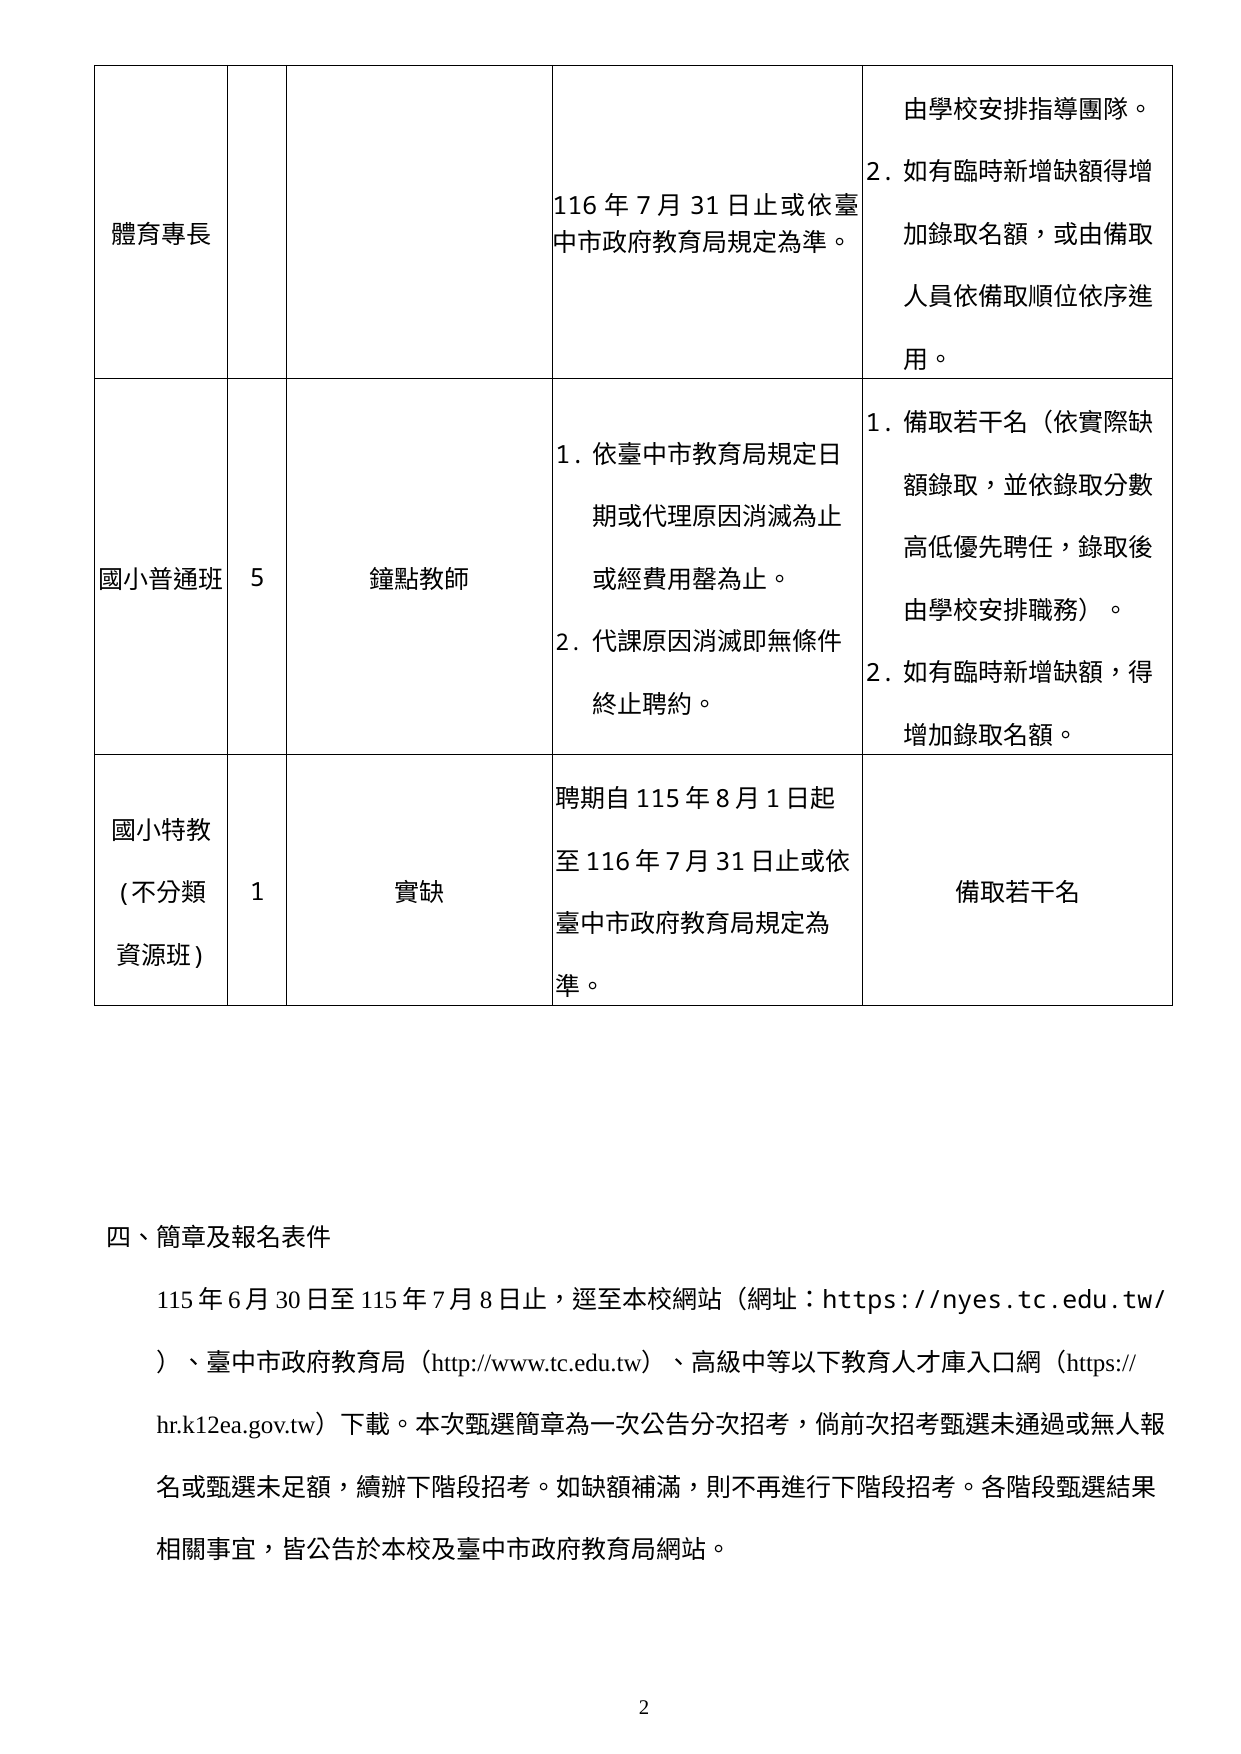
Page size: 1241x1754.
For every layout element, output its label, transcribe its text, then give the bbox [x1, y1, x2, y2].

table_cell 國小普通班 [95, 379, 227, 754]
table_cell 實缺 [287, 755, 552, 1005]
table_cell 聘期自115年8月1日起至116年7月31日止或依臺中市政府教育局規定為準。 [553, 755, 862, 1005]
table_cell 體育專長 [95, 66, 227, 378]
table_cell 依臺中市教育局規定日期或代理原因消滅為止或經費用罄為止。 代課原因消滅即無條件終止聘約。 [553, 379, 862, 754]
table_cell 國小特教 (不分類 資源班) [95, 755, 227, 1005]
table_cell 備取若干名（依實際缺額錄取，並依錄取分數高低優先聘任，錄取後由學校安排職務）。 如有臨時新增缺額，得增加錄取名額。 [863, 379, 1172, 754]
table_cell [287, 66, 552, 378]
table_cell 5 [228, 379, 286, 754]
table_cell 備取若干名 [863, 755, 1172, 1005]
text 四、簡章及報名表件 115年6月30日至115年7月8日止，逕至本校網站（網址：https://nyes.tc.edu.tw/）、臺中市政府教育局（http://www.tc.edu.tw）、高級中等以下教育人才庫入口網（https://hr.k12ea.gov.tw）下載。本次甄選簡章為一次公告分次招考，倘前次招考甄選未通過或無人報名或甄選未足額，續辦下階段招考。如缺額補滿，則不再進行下階段招考。各階段甄選結果相關事宜，皆公告於本校及臺中市政府教育局網站。 [106, 1194, 1181, 1569]
table_cell 116年7月31日止或依臺中市政府教育局規定為準。 [553, 66, 862, 378]
table_cell 鐘點教師 [287, 379, 552, 754]
table_cell [228, 66, 286, 378]
table_cell 體育專長1名，錄取後由學校安排指導團隊。 如有臨時新增缺額得增加錄取名額，或由備取人員依備取順位依序進用。 [863, 66, 1172, 378]
table_cell 1 [228, 755, 286, 1005]
